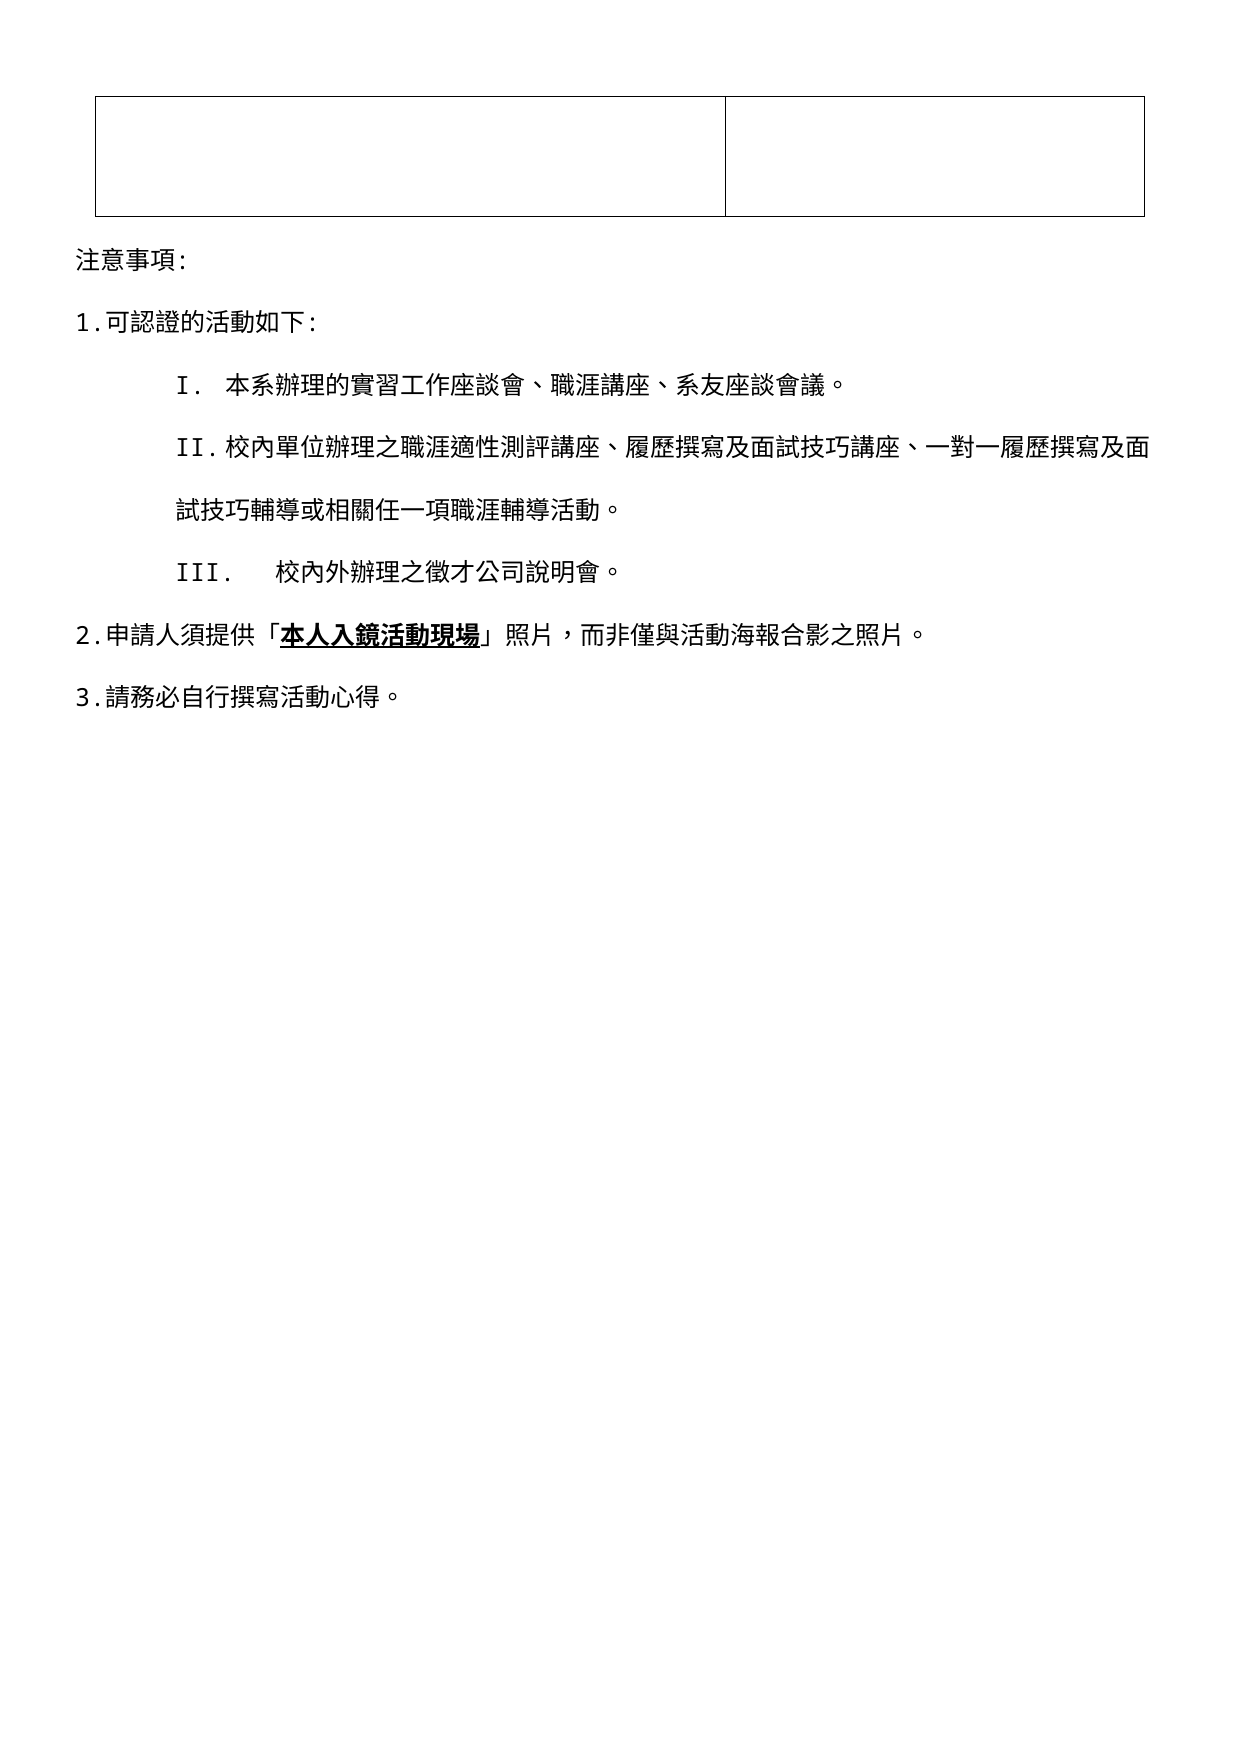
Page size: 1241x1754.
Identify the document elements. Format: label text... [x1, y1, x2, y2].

table_cell [96, 97, 725, 216]
text 3.請務必自行撰寫活動心得。 [75, 654, 1165, 717]
list 本系辦理的實習工作座談會、職涯講座、系友座談會議。 [175, 342, 1165, 404]
text 2.申請人須提供「本人入鏡活動現場」照片，而非僅與活動海報合影之照片。 [75, 592, 1165, 654]
text 注意事項: [75, 217, 1165, 279]
table_cell [726, 97, 1144, 216]
list 校內單位辦理之職涯適性測評講座、履歷撰寫及面試技巧講座、一對一履歷撰寫及面試技巧輔導或相關任一項職涯輔導活動。 [175, 404, 1165, 529]
list 校內外辦理之徵才公司說明會。 [175, 529, 1165, 592]
text 1.可認證的活動如下: [75, 279, 1165, 342]
